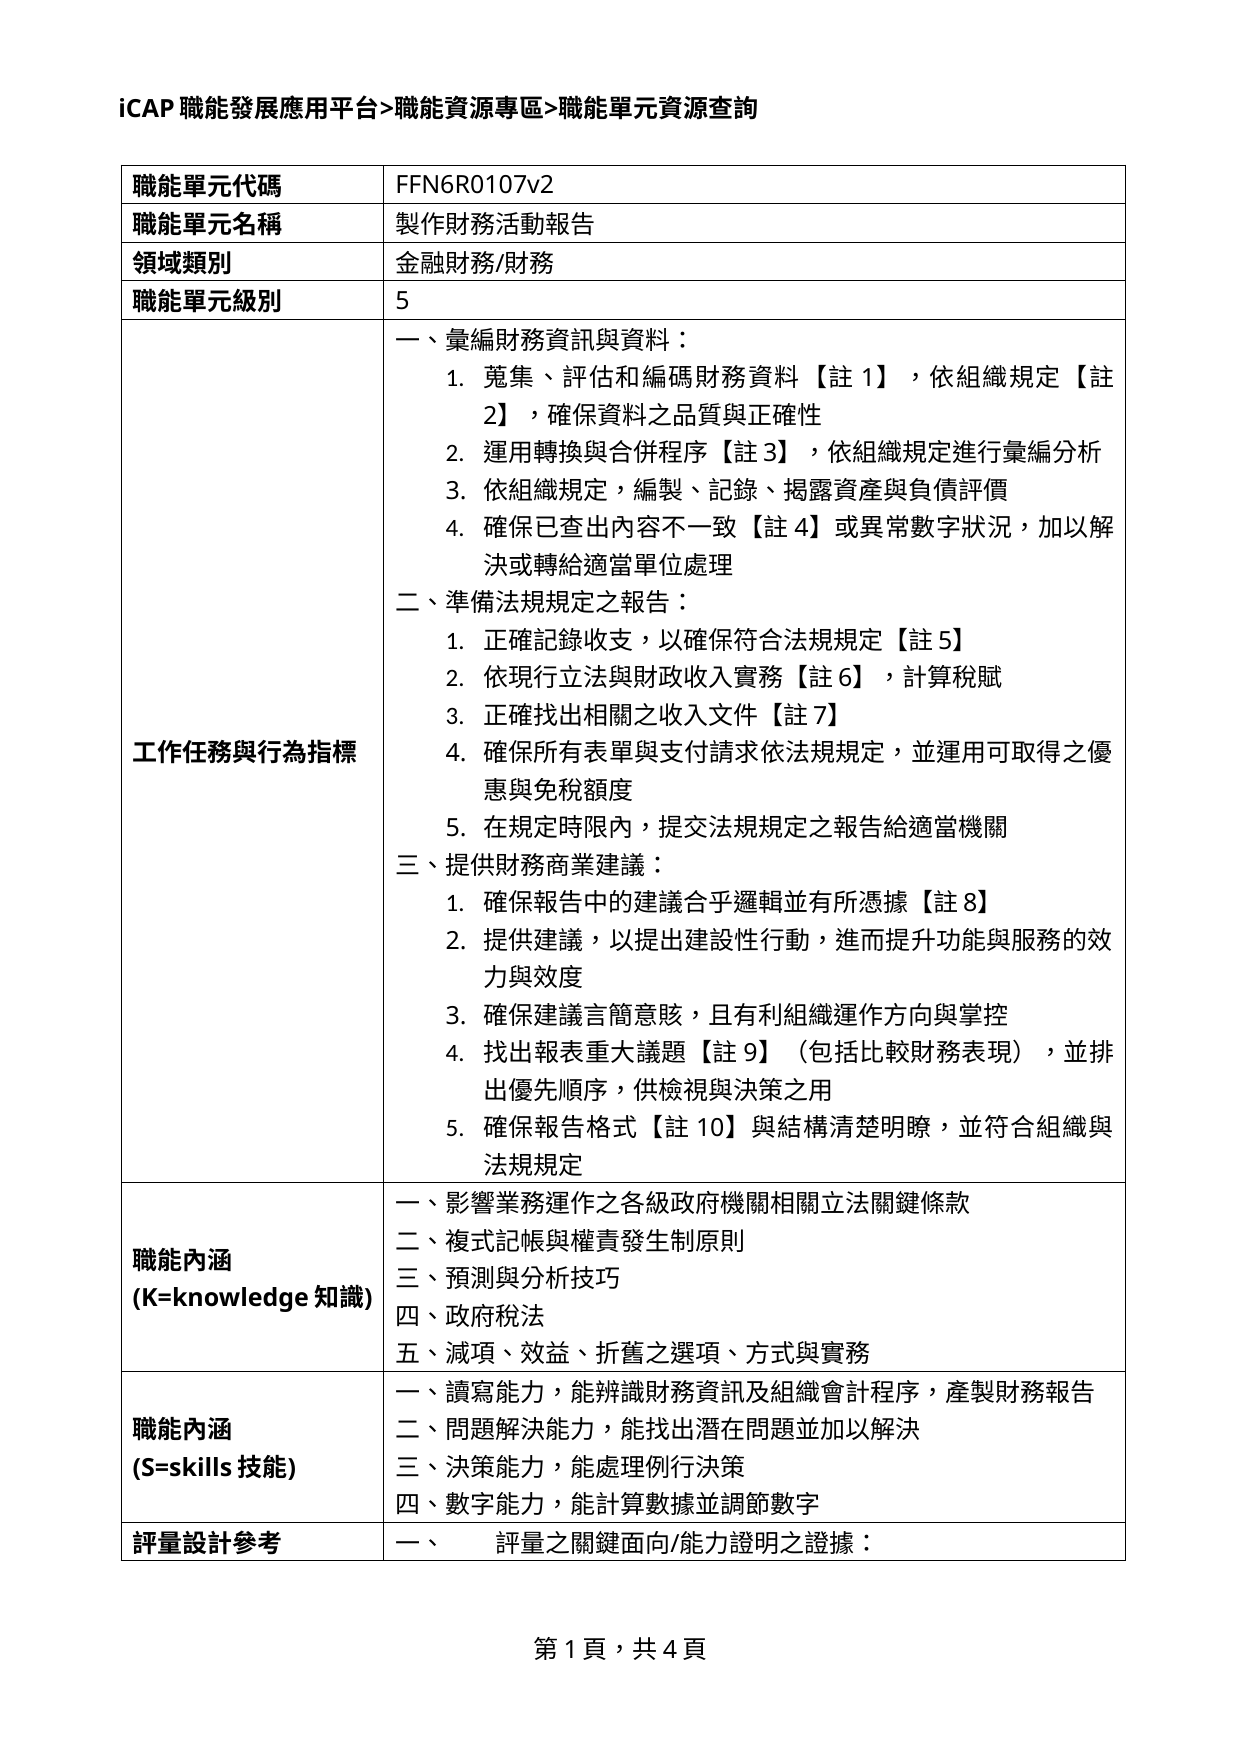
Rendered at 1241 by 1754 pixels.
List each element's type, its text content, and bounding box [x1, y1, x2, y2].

table_cell 領域類別 [122, 243, 383, 280]
table_cell 讀寫能力，能辨識財務資訊及組織會計程序，產製財務報告 問題解決能力，能找出潛在問題並加以解決 決策能力，能處理例行決策 數字能力，能計算數據並調節數字 [384, 1372, 1125, 1522]
table_cell 職能內涵 (S=skills技能) [122, 1372, 383, 1522]
table_cell 工作任務與行為指標 [122, 320, 383, 1182]
table_cell 彙編財務資訊與資料： 蒐集、評估和編碼財務資料【註1】，依組織規定【註2】，確保資料之品質與正確性 運用轉換與合併程序【註3】，依組織規定進行彙編分析 依組織規定，編製、記錄、揭露資產與負債評價 確保已查出內容不一致【註4】或異常數字狀況，加以解決或轉給適當單位處理 準備法規規定之報告： 正確記錄收支，以確保符合法規規定【註5】 依現行立法與財政收入實務【註6】，計算稅賦 正確找出相關之收入文件【註7】 確保所有表單與支付請求依法規規定，並運用可取得之優惠與免稅額度 在規定時限內，提交法規規定之報告給適當機關 提供財務商業建議： 確保報告中的建議合乎邏輯並有所憑據【註8】 提供建議，以提出建設性行動，進而提升功能與服務的效力與效度 確保建議言簡意賅，且有利組織運作方向與掌控 找出報表重大議題【註9】（包括比較財務表現），並排出優先順序，供檢視與決策之用 確保報告格式【註10】與結構清楚明瞭，並符合組織與法規規定 [384, 320, 1125, 1182]
table_cell 職能單元名稱 [122, 204, 383, 242]
table_cell 金融財務/財務 [384, 243, 1125, 280]
table_header FFN6R0107v2 [384, 166, 1125, 203]
table_cell 製作財務活動報告 [384, 204, 1125, 242]
table_cell 職能單元級別 [122, 281, 383, 319]
table_cell 5 [384, 281, 1125, 319]
table_header 職能單元代碼 [122, 166, 383, 203]
table_cell 職能內涵 (K=knowledge知識) [122, 1183, 383, 1371]
table_cell 影響業務運作之各級政府機關相關立法關鍵條款 複式記帳與權責發生制原則 預測與分析技巧 政府稅法 減項、效益、折舊之選項、方式與實務 [384, 1183, 1125, 1371]
table_cell 評量設計參考 [122, 1523, 383, 1560]
table_cell 評量之關鍵面向/能力證明之證據： 整理財務資料，以凸顯相關數字 以綜合格式呈現財務資料 完成商業活動報表 相關立法知識 評量所需情境與特定資源： 實際工作場域或模擬環境 辦公室設備與資源 財務資料、報告、文件範例 評量方法： 綜合審查受評者提供的證據及第三方提供的工作表現報告 審視收支紀錄、稅賦計算等相關作業文件 分析受評者對於個案研究與情境的回應 觀察受評者展現之技能 口頭或書面詢問評估關於複式簿記與會計相關知識 [384, 1523, 1125, 1560]
